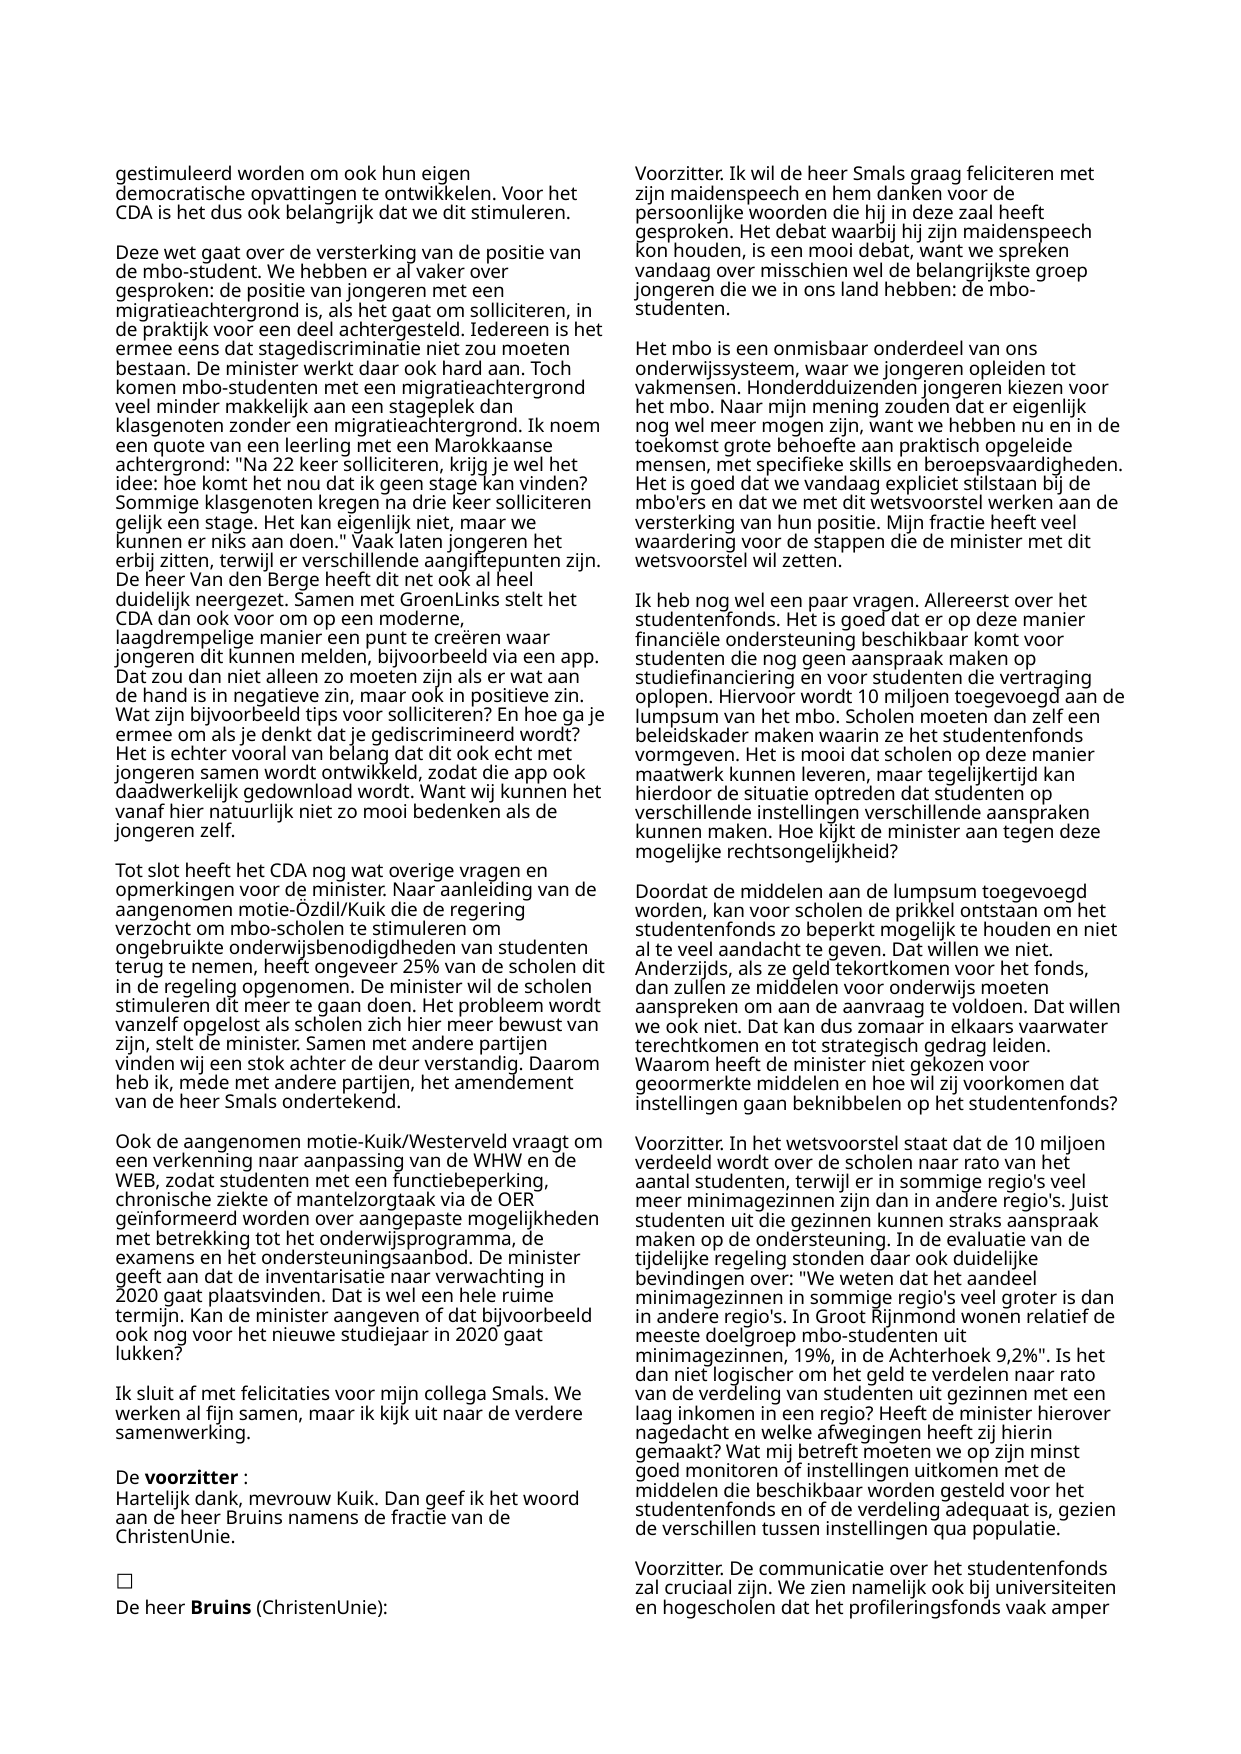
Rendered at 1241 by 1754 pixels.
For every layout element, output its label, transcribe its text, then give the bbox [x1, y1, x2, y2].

text Tot slot heeft het CDA nog wat overige vragen en opmerkingen voor de minister. Naar aanleiding van de aangenomen motie-Özdil/Kuik die de regering verzocht om mbo-scholen te stimuleren om ongebruikte onderwijsbenodigdheden van studenten terug te nemen, heeft ongeveer 25% van de scholen dit in de regeling opgenomen. De minister wil de scholen stimuleren dit meer te gaan doen. Het probleem wordt vanzelf opgelost als scholen zich hier meer bewust van zijn, stelt de minister. Samen met andere partijen vinden wij een stok achter de deur verstandig. Daarom heb ik, mede met andere partijen, het amendement van de heer Smals ondertekend. [115, 862, 605, 1112]
text De voorzitter : [115, 1464, 605, 1489]
text Deze wet gaat over de versterking van de positie van de mbo-student. We hebben er al vaker over gesproken: de positie van jongeren met een migratieachtergrond is, als het gaat om solliciteren, in de praktijk voor een deel achtergesteld. Iedereen is het ermee eens dat stagediscriminatie niet zou moeten bestaan. De minister werkt daar ook hard aan. Toch komen mbo-studenten met een migratieachtergrond veel minder makkelijk aan een stageplek dan klasgenoten zonder een migratieachtergrond. Ik noem een quote van een leerling met een Marokkaanse achtergrond: "Na 22 keer solliciteren, krijg je wel het idee: hoe komt het nou dat ik geen stage kan vinden? Sommige klasgenoten kregen na drie keer solliciteren gelijk een stage. Het kan eigenlijk niet, maar we kunnen er niks aan doen." Vaak laten jongeren het erbij zitten, terwijl er verschillende aangiftepunten zijn. De heer Van den Berge heeft dit net ook al heel duidelijk neergezet. Samen met GroenLinks stelt het CDA dan ook voor om op een moderne, laagdrempelige manier een punt te creëren waar jongeren dit kunnen melden, bijvoorbeeld via een app. Dat zou dan niet alleen zo moeten zijn als er wat aan de hand is in negatieve zin, maar ook in positieve zin. Wat zijn bijvoorbeeld tips voor solliciteren? En hoe ga je ermee om als je denkt dat je gediscrimineerd wordt? Het is echter vooral van belang dat dit ook echt met jongeren samen wordt ontwikkeld, zodat die app ook daadwerkelijk gedownload wordt. Want wij kunnen het vanaf hier natuurlijk niet zo mooi bedenken als de jongeren zelf. [115, 244, 605, 841]
text ⬜ [115, 1568, 605, 1594]
text Ik heb nog wel een paar vragen. Allereerst over het studentenfonds. Het is goed dat er op deze manier financiële ondersteuning beschikbaar komt voor studenten die nog geen aanspraak maken op studiefinanciering en voor studenten die vertraging oplopen. Hiervoor wordt 10 miljoen toegevoegd aan de lumpsum van het mbo. Scholen moeten dan zelf een beleidskader maken waarin ze het studentenfonds vormgeven. Het is mooi dat scholen op deze manier maatwerk kunnen leveren, maar tegelijkertijd kan hierdoor de situatie optreden dat studenten op verschillende instellingen verschillende aanspraken kunnen maken. Hoe kijkt de minister aan tegen deze mogelijke rechtsongelijkheid? [635, 592, 1125, 862]
text Het mbo is een onmisbaar onderdeel van ons onderwijssysteem, waar we jongeren opleiden tot vakmensen. Honderdduizenden jongeren kiezen voor het mbo. Naar mijn mening zouden dat er eigenlijk nog wel meer mogen zijn, want we hebben nu en in de toekomst grote behoefte aan praktisch opgeleide mensen, met specifieke skills en beroepsvaardigheden. Het is goed dat we vandaag expliciet stilstaan bij de mbo'ers en dat we met dit wetsvoorstel werken aan de versterking van hun positie. Mijn fractie heeft veel waardering voor de stappen die de minister met dit wetsvoorstel wil zetten. [635, 340, 1125, 571]
text De heer Bruins (ChristenUnie): [115, 1594, 605, 1620]
text Hartelijk dank, mevrouw Kuik. Dan geef ik het woord aan de heer Bruins namens de fractie van de ChristenUnie. [115, 1489, 605, 1547]
text gestimuleerd worden om ook hun eigen democratische opvattingen te ontwikkelen. Voor het CDA is het dus ook belangrijk dat we dit stimuleren. [115, 165, 605, 223]
text Doordat de middelen aan de lumpsum toegevoegd worden, kan voor scholen de prikkel ontstaan om het studentenfonds zo beperkt mogelijk te houden en niet al te veel aandacht te geven. Dat willen we niet. Anderzijds, als ze geld tekortkomen voor het fonds, dan zullen ze middelen voor onderwijs moeten aanspreken om aan de aanvraag te voldoen. Dat willen we ook niet. Dat kan dus zomaar in elkaars vaarwater terechtkomen en tot strategisch gedrag leiden. Waarom heeft de minister niet gekozen voor geoormerkte middelen en hoe wil zij voorkomen dat instellingen gaan beknibbelen op het studentenfonds? [635, 883, 1125, 1114]
text Voorzitter. Ik wil de heer Smals graag feliciteren met zijn maidenspeech en hem danken voor de persoonlijke woorden die hij in deze zaal heeft gesproken. Het debat waarbij hij zijn maidenspeech kon houden, is een mooi debat, want we spreken vandaag over misschien wel de belangrijkste groep jongeren die we in ons land hebben: de mbo-studenten. [635, 165, 1125, 319]
text Ik sluit af met felicitaties voor mijn collega Smals. We werken al fijn samen, maar ik kijk uit naar de verdere samenwerking. [115, 1385, 605, 1443]
text Voorzitter. In het wetsvoorstel staat dat de 10 miljoen verdeeld wordt over de scholen naar rato van het aantal studenten, terwijl er in sommige regio's veel meer minimagezinnen zijn dan in andere regio's. Juist studenten uit die gezinnen kunnen straks aanspraak maken op de ondersteuning. In de evaluatie van de tijdelijke regeling stonden daar ook duidelijke bevindingen over: "We weten dat het aandeel minimagezinnen in sommige regio's veel groter is dan in andere regio's. In Groot Rijnmond wonen relatief de meeste doelgroep mbo-studenten uit minimagezinnen, 19%, in de Achterhoek 9,2%". Is het dan niet logischer om het geld te verdelen naar rato van de verdeling van studenten uit gezinnen met een laag inkomen in een regio? Heeft de minister hierover nagedacht en welke afwegingen heeft zij hierin gemaakt? Wat mij betreft moeten we op zijn minst goed monitoren of instellingen uitkomen met de middelen die beschikbaar worden gesteld voor het studentenfonds en of de verdeling adequaat is, gezien de verschillen tussen instellingen qua populatie. [635, 1135, 1125, 1539]
text Ook de aangenomen motie-Kuik/Westerveld vraagt om een verkenning naar aanpassing van de WHW en de WEB, zodat studenten met een functiebeperking, chronische ziekte of mantelzorgtaak via de OER geïnformeerd worden over aangepaste mogelijkheden met betrekking tot het onderwijsprogramma, de examens en het ondersteuningsaanbod. De minister geeft aan dat de inventarisatie naar verwachting in 2020 gaat plaatsvinden. Dat is wel een hele ruime termijn. Kan de minister aangeven of dat bijvoorbeeld ook nog voor het nieuwe studiejaar in 2020 gaat lukken? [115, 1133, 605, 1364]
text Voorzitter. De communicatie over het studentenfonds zal cruciaal zijn. We zien namelijk ook bij universiteiten en hogescholen dat het profileringsfonds vaak amper [635, 1560, 1125, 1618]
